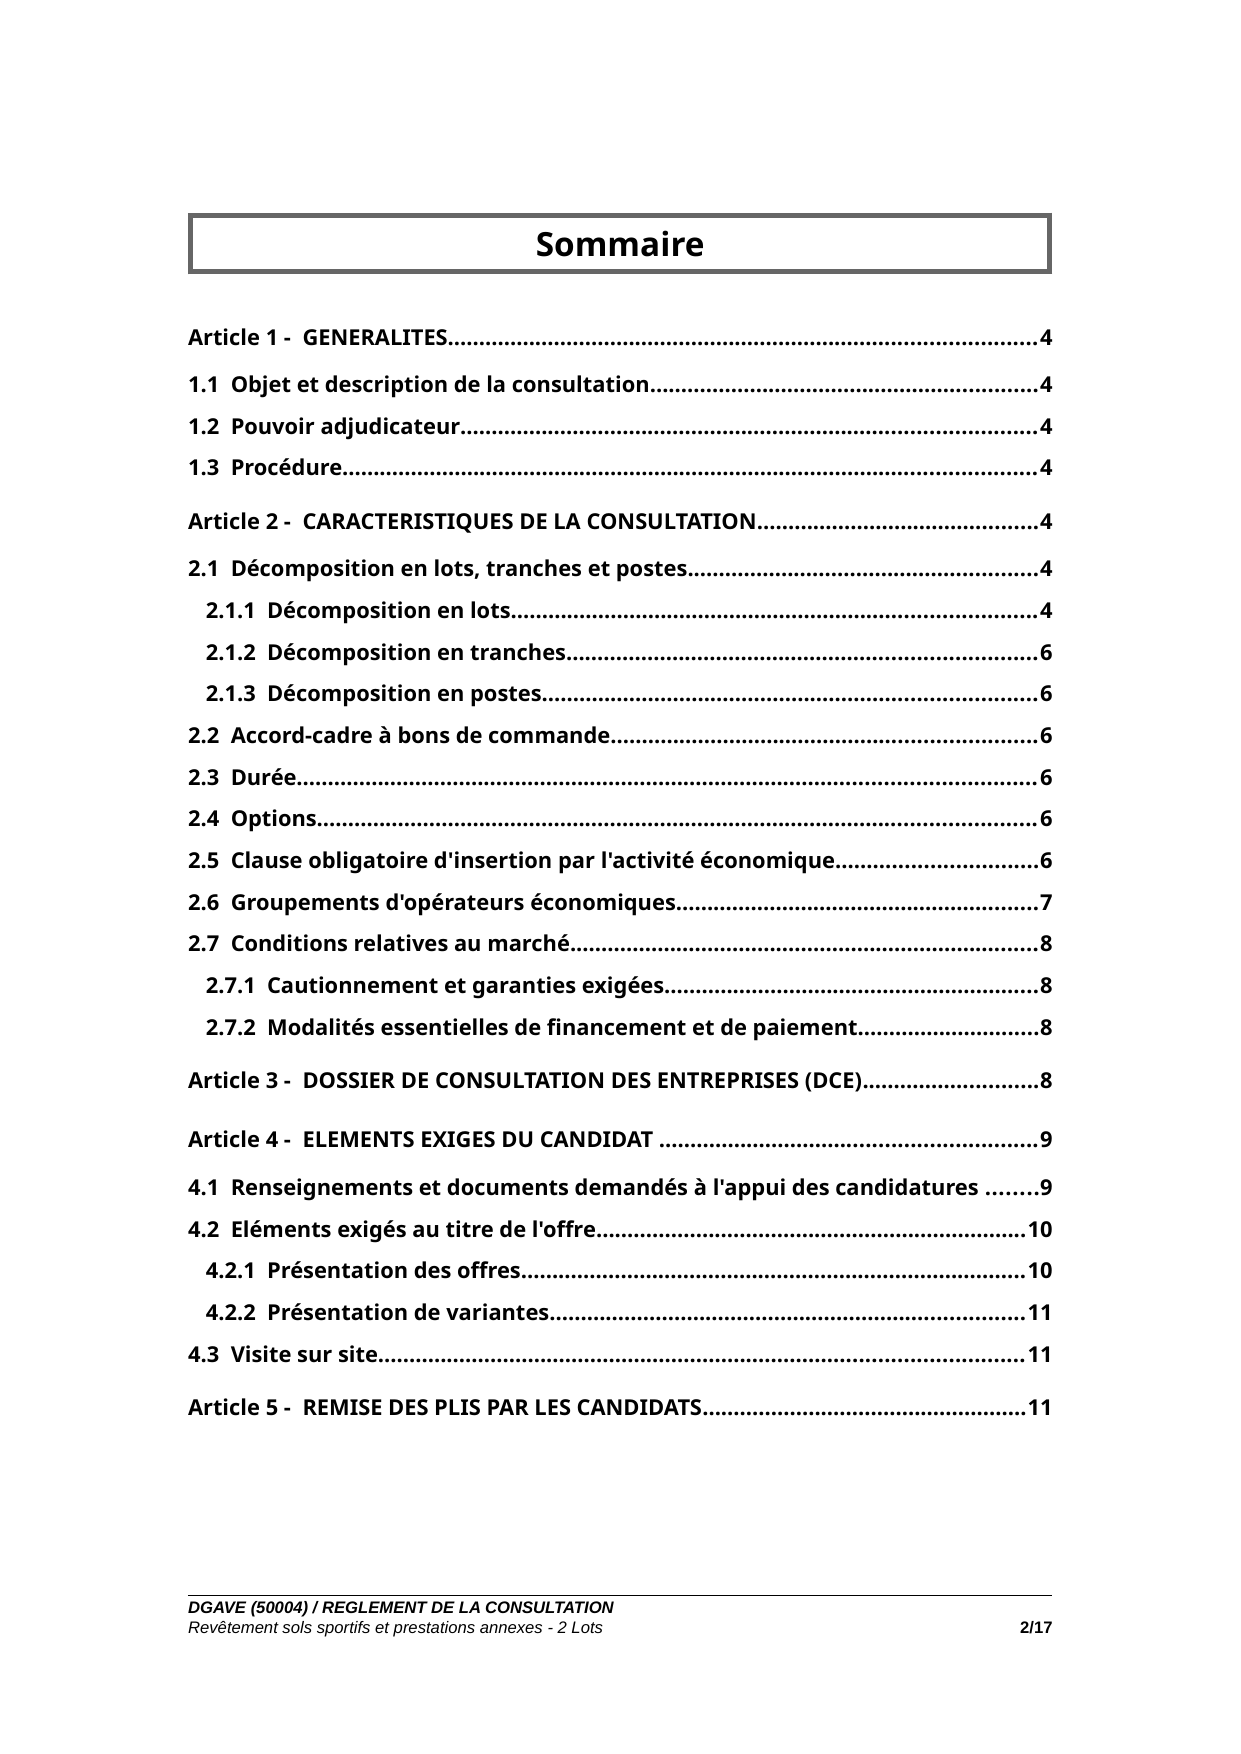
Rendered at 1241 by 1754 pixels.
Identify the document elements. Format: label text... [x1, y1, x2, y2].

text 4.1 Renseignements et documents demandés à l'appui des candidatures 9 [188, 1172, 1052, 1202]
text 2.7.1 Cautionnement et garanties exigées 8 [206, 970, 1052, 1000]
text 2.7.2 Modalités essentielles de financement et de paiement 8 [206, 1012, 1052, 1041]
text 2.6 Groupements d'opérateurs économiques 7 [188, 887, 1052, 916]
text 4.2 Eléments exigés au titre de l'offre 10 [188, 1213, 1052, 1243]
text Article 1 - GENERALITES 4 [188, 322, 1052, 351]
text 2.1.2 Décomposition en tranches 6 [206, 637, 1052, 666]
text 1.3 Procédure 4 [188, 452, 1052, 482]
text 2.7 Conditions relatives au marché 8 [188, 928, 1052, 958]
text 4.2.1 Présentation des offres 10 [206, 1255, 1052, 1285]
text 1.2 Pouvoir adjudicateur 4 [188, 411, 1052, 441]
text 2.1.3 Décomposition en postes 6 [206, 678, 1052, 708]
text 2.1.1 Décomposition en lots 4 [206, 595, 1052, 625]
text 2.1 Décomposition en lots, tranches et postes 4 [188, 553, 1052, 583]
text 2.4 Options 6 [188, 803, 1052, 833]
text Article 3 - DOSSIER DE CONSULTATION DES ENTREPRISES (DCE) 8 [188, 1065, 1052, 1095]
text 2.5 Clause obligatoire d'insertion par l'activité économique 6 [188, 845, 1052, 875]
text 1.1 Objet et description de la consultation 4 [188, 369, 1052, 399]
text 4.2.2 Présentation de variantes 11 [206, 1297, 1052, 1327]
text Article 5 - REMISE DES PLIS PAR LES CANDIDATS 11 [188, 1392, 1052, 1422]
subtitle Sommaire [193, 218, 1047, 269]
text 2.3 Durée 6 [188, 762, 1052, 791]
text Article 4 - ELEMENTS EXIGES DU CANDIDAT 9 [188, 1124, 1052, 1154]
text Article 2 - CARACTERISTIQUES DE LA CONSULTATION 4 [188, 506, 1052, 536]
text 2.2 Accord-cadre à bons de commande 6 [188, 720, 1052, 750]
text 4.3 Visite sur site 11 [188, 1338, 1052, 1368]
